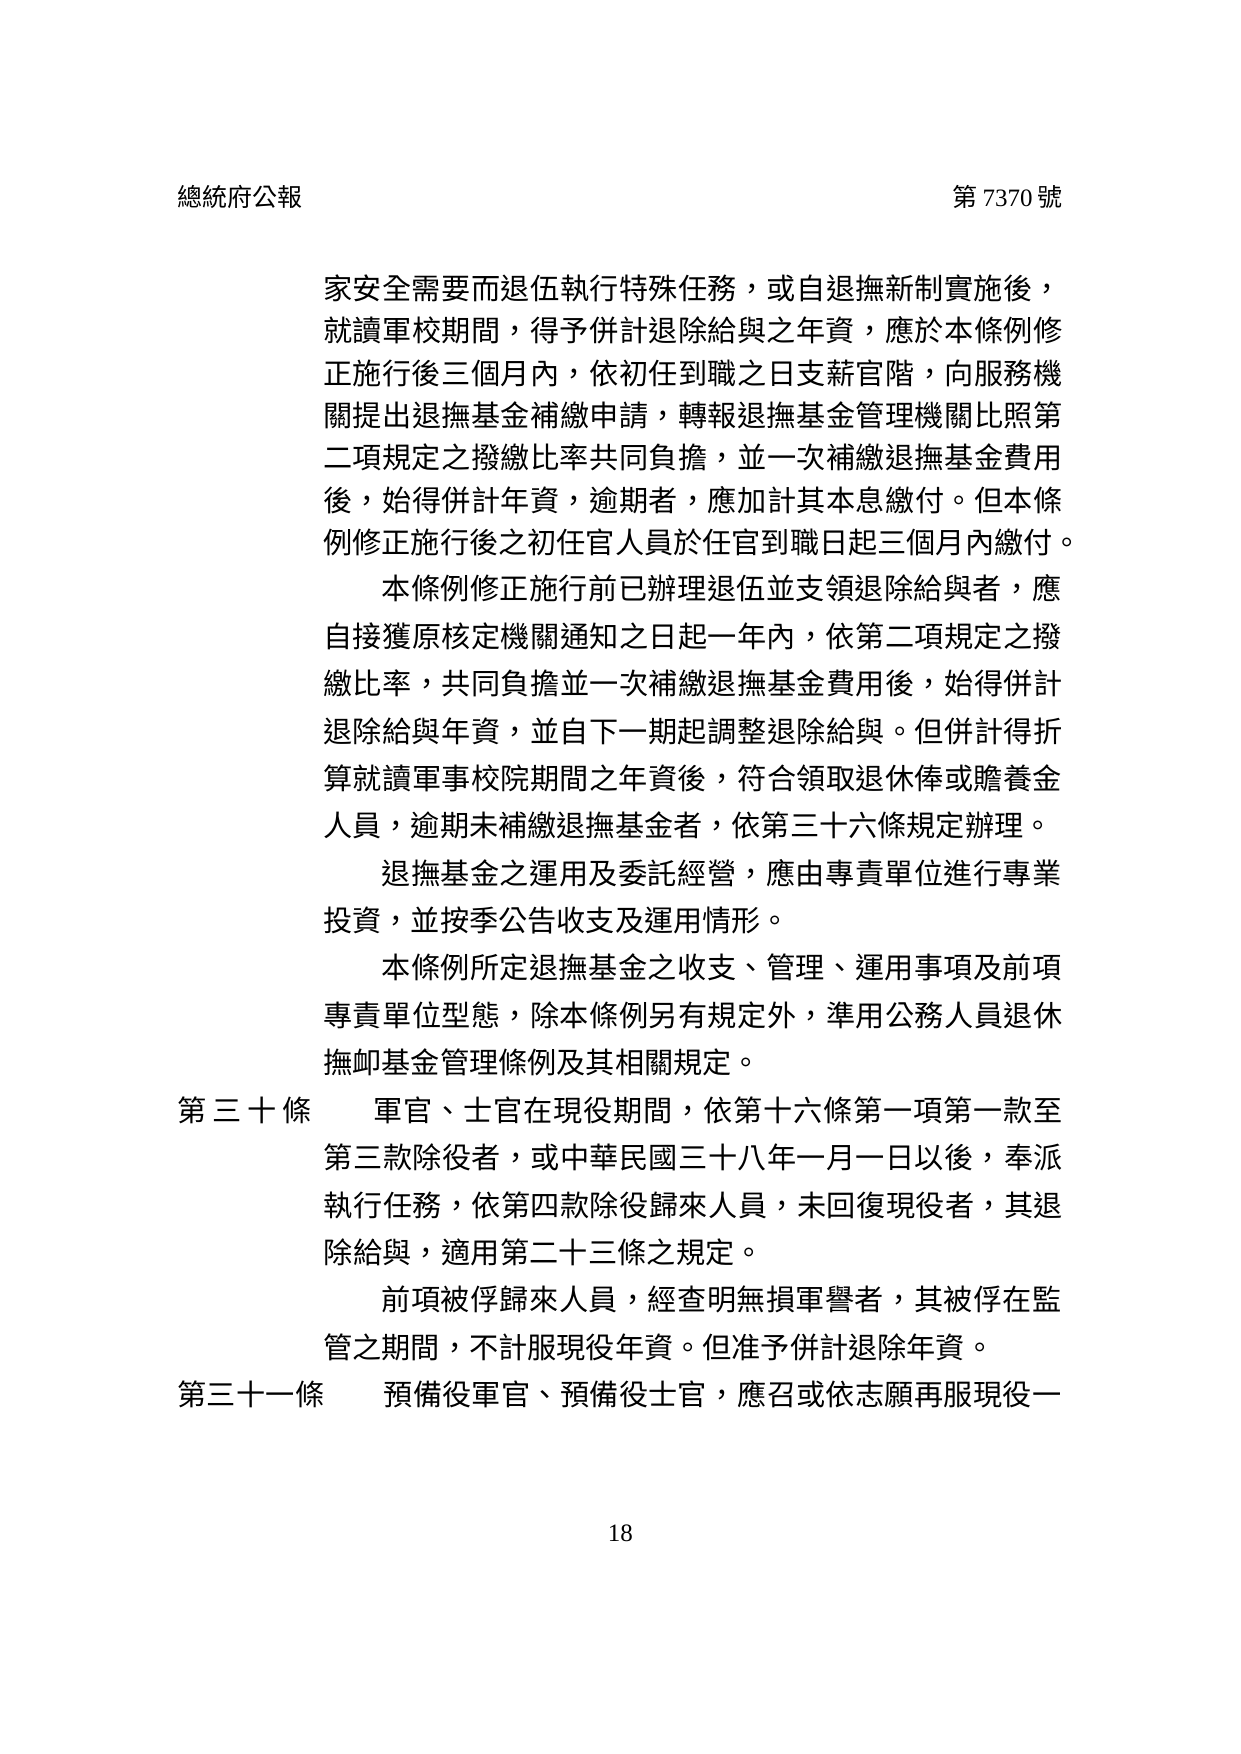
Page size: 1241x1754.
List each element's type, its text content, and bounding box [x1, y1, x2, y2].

text 本條例修正施行前已辦理退伍並支領退除給與者，應自接獲原核定機關通知之日起一年內，依第二項規定之撥繳比率，共同負擔並一次補繳退撫基金費用後，始得併計退除給與年資，並自下一期起調整退除給與。但併計得折算就讀軍事校院期間之年資後，符合領取退休俸或贍養金人員，逾期未補繳退撫基金者，依第三十六條規定辦理。 [323, 562, 1063, 846]
text 退撫基金之運用及委託經營，應由專責單位進行專業投資，並按季公告收支及運用情形。 [323, 846, 1063, 941]
text 第三十條 軍官、士官在現役期間，依第十六條第一項第一款至第三款除役者，或中華民國三十八年一月一日以後，奉派執行任務，依第四款除役歸來人員，未回復現役者，其退除給與，適用第二十三條之規定。 [177, 1083, 1063, 1273]
text 第三十一條 預備役軍官、預備役士官，應召或依志願再服現役一 [177, 1368, 1063, 1415]
text 軍官曾服士官或士兵役，士官曾服士兵役，或配合國家安全需要而退伍執行特殊任務，或自退撫新制實施後，就讀軍校期間，得予併計退除給與之年資，應於本條例修正施行後三個月內，依初任到職之日支薪官階，向服務機關提出退撫基金補繳申請，轉報退撫基金管理機關比照第二項規定之撥繳比率共同負擔，並一次補繳退撫基金費用後，始得併計年資，逾期者，應加計其本息繳付。但本條例修正施行後之初任官人員於任官到職日起三個月內繳付。 [323, 266, 1063, 562]
text 前項被俘歸來人員，經查明無損軍譽者，其被俘在監管之期間，不計服現役年資。但准予併計退除年資。 [323, 1273, 1063, 1368]
text 本條例所定退撫基金之收支、管理、運用事項及前項專責單位型態，除本條例另有規定外，準用公務人員退休撫卹基金管理條例及其相關規定。 [323, 941, 1063, 1083]
